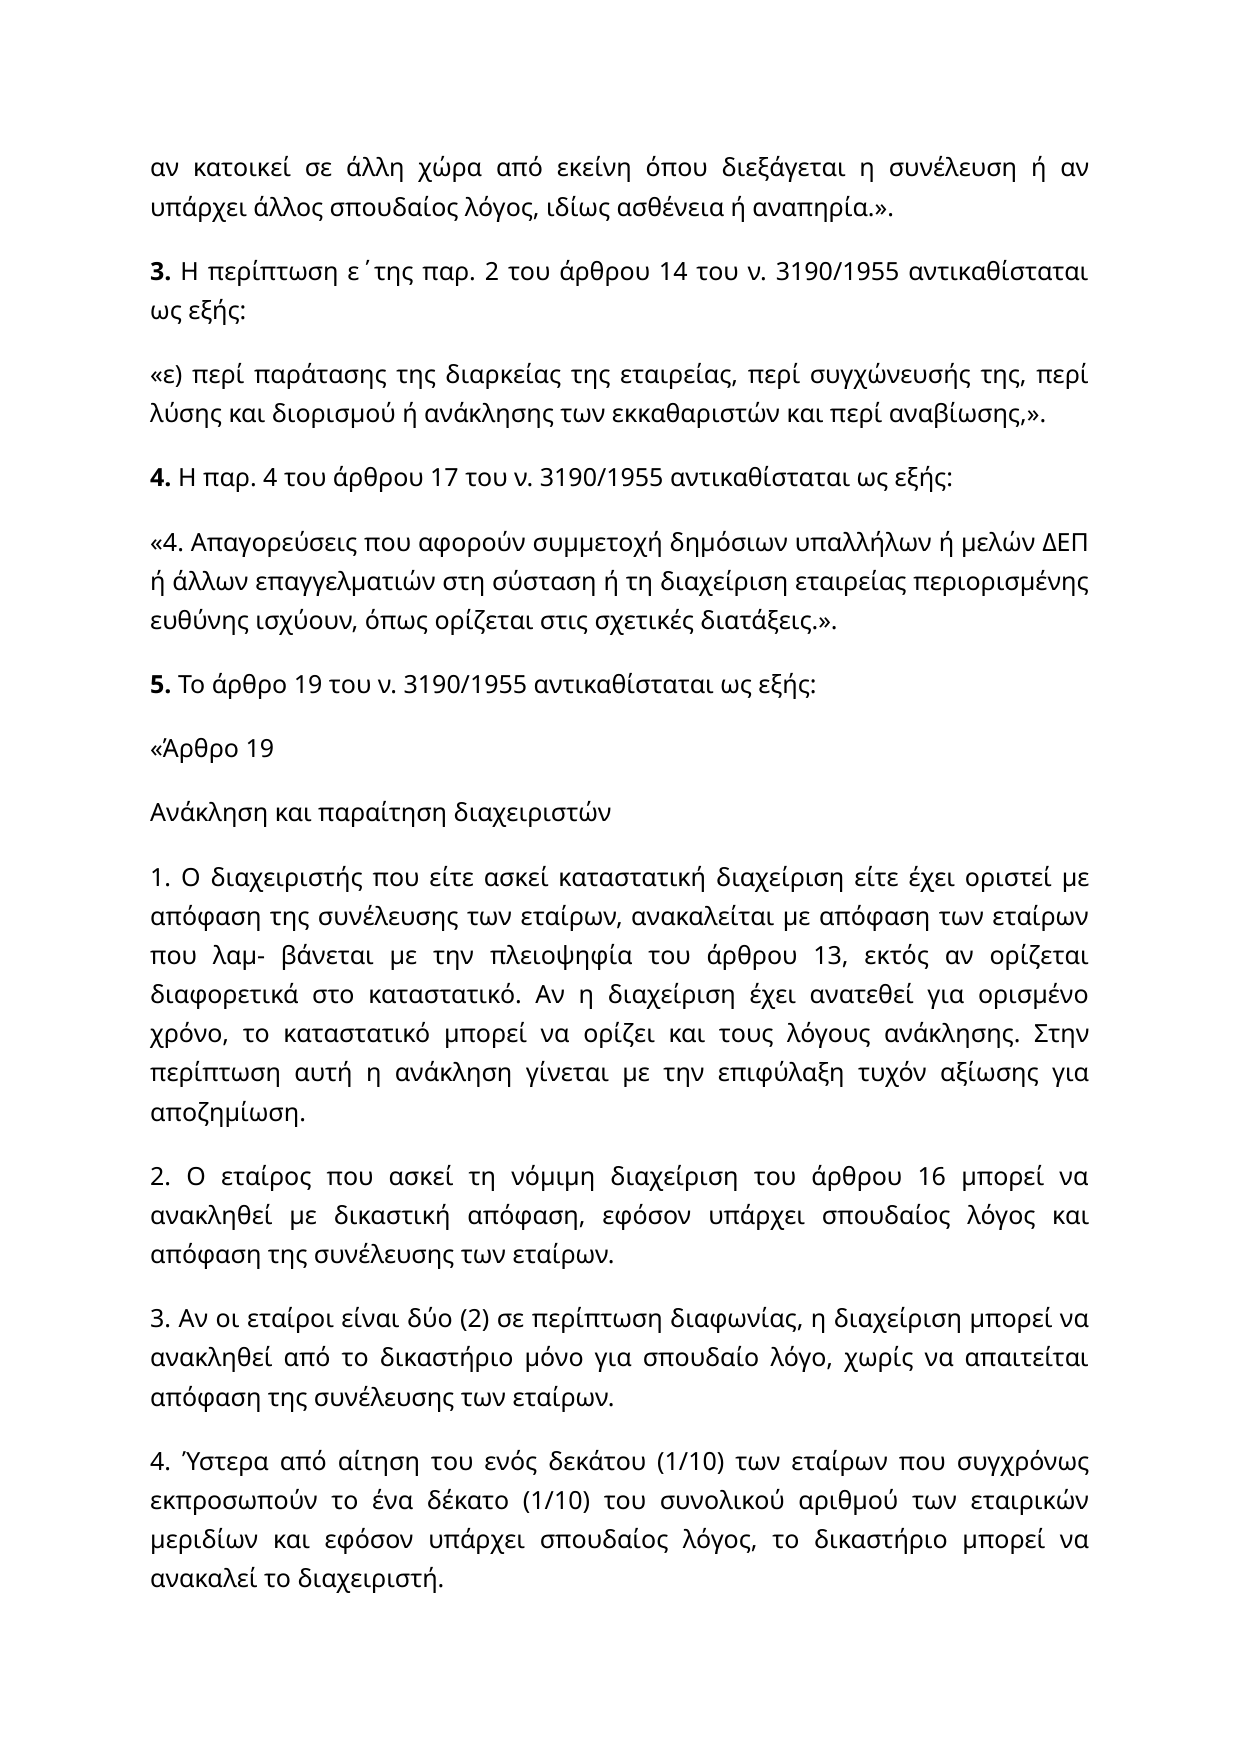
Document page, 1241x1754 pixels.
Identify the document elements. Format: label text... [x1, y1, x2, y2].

text «Άρθρο 19 [150, 731, 1090, 765]
text Ανάκληση και παραίτηση διαχειριστών [150, 795, 1090, 829]
text 4. Ύστερα από αίτηση του ενός δεκάτου (1/10) των εταίρων που συγχρόνως εκπροσωπούν το ένα δέκατο (1/10) του συνολικού αριθμού των εταιρικών μεριδίων και εφόσον υπάρχει σπουδαίος λόγος, το δικαστήριο μπορεί να ανακαλεί το διαχειριστή. [150, 1443, 1090, 1595]
text «4. Απαγορεύσεις που αφορούν συμμετοχή δημόσιων υπαλλήλων ή μελών ΔΕΠ ή άλλων επαγγελματιών στη σύσταση ή τη διαχείριση εταιρείας περιορισμένης ευθύνης ισχύουν, όπως ορίζεται στις σχετικές διατάξεις.». [150, 524, 1090, 637]
text 3. Αν οι εταίροι είναι δύο (2) σε περίπτωση διαφωνίας, η διαχείριση μπορεί να ανακληθεί από το δικαστήριο μόνο για σπουδαίο λόγο, χωρίς να απαιτείται απόφαση της συνέλευσης των εταίρων. [150, 1301, 1090, 1413]
text «ε) περί παράτασης της διαρκείας της εταιρείας, περί συγχώνευσής της, περί λύσης και διορισμού ή ανάκλησης των εκκαθαριστών και περί αναβίωσης,». [150, 357, 1090, 430]
text 2. Ο εταίρος που ασκεί τη νόμιμη διαχείριση του άρθρου 16 μπορεί να ανακληθεί με δικαστική απόφαση, εφόσον υπάρχει σπουδαίος λόγος και απόφαση της συνέλευσης των εταίρων. [150, 1158, 1090, 1271]
text 3. Η περίπτωση ε΄της παρ. 2 του άρθρου 14 του ν. 3190/1955 αντικαθίσταται ως εξής: [150, 253, 1090, 327]
text 1. Ο διαχειριστής που είτε ασκεί καταστατική διαχείριση είτε έχει οριστεί με απόφαση της συνέλευσης των εταίρων, ανακαλείται με απόφαση των εταίρων που λαμ- βάνεται με την πλειοψηφία του άρθρου 13, εκτός αν ορίζεται διαφορετικά στο καταστατικό. Αν η διαχείριση έχει ανατεθεί για ορισμένο χρόνο, το καταστατικό μπορεί να ορίζει και τους λόγους ανάκλησης. Στην περίπτωση αυτή η ανάκληση γίνεται με την επιφύλαξη τυχόν αξίωσης για αποζημίωση. [150, 859, 1090, 1128]
text αν κατοικεί σε άλλη χώρα από εκείνη όπου διεξάγεται η συνέλευση ή αν υπάρχει άλλος σπουδαίος λόγος, ιδίως ασθένεια ή αναπηρία.». [150, 150, 1090, 223]
text 5. Το άρθρο 19 του ν. 3190/1955 αντικαθίσταται ως εξής: [150, 667, 1090, 701]
text 4. Η παρ. 4 του άρθρου 17 του ν. 3190/1955 αντικαθίσταται ως εξής: [150, 460, 1090, 494]
